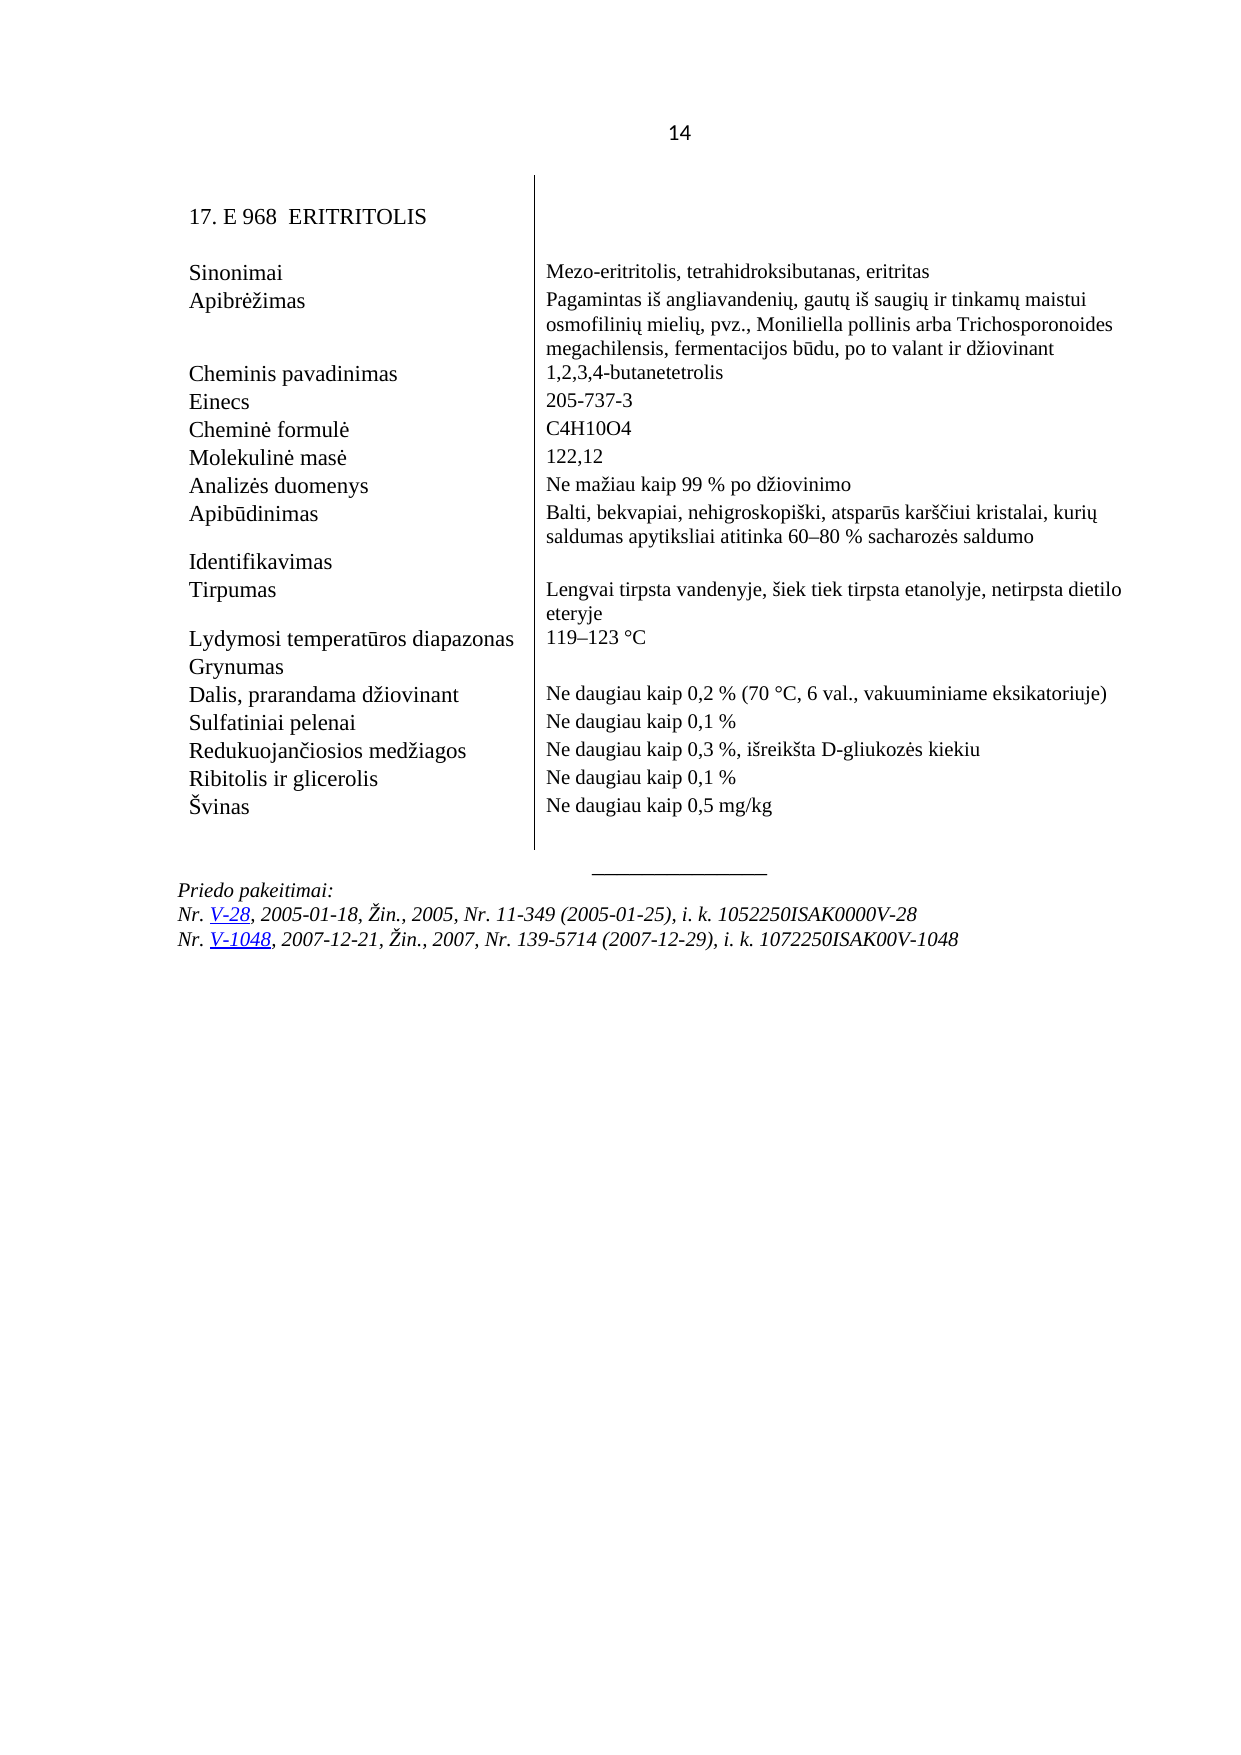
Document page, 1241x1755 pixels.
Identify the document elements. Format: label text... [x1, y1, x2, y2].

table_cell Ne daugiau kaip 0,5 mg/kg [535, 793, 1181, 821]
table_cell Apibrėžimas [177, 288, 534, 359]
table_cell 1,2,3,4-butanetetrolis [535, 360, 1181, 388]
table_cell Ne daugiau kaip 0,1 % [535, 765, 1181, 793]
table_cell Balti, bekvapiai, nehigroskopiški, atsparūs karščiui kristalai, kurių saldumas apytiksliai atitinka 60–80 % sacharozės saldumo [535, 500, 1181, 548]
table_cell Analizės duomenys [177, 472, 534, 500]
table_cell Sinonimai [177, 259, 534, 287]
table_cell Cheminis pavadinimas [177, 360, 534, 388]
table_cell Sulfatiniai pelenai [177, 709, 534, 737]
table_cell Tirpumas [177, 576, 534, 624]
table_cell Molekulinė masė [177, 444, 534, 472]
table_cell Apibūdinimas [177, 500, 534, 548]
table_cell 205-737-3 [535, 388, 1181, 416]
table_cell Dalis, prarandama džiovinant [177, 681, 534, 709]
table_cell Ne daugiau kaip 0,2 % (70 °C, 6 val., vakuuminiame eksikatoriuje) [535, 681, 1181, 709]
text Nr. V-1048, 2007-12-21, Žin., 2007, Nr. 139-5714 (2007-12-29), i. k. 1072250ISAK00V-1048 [177, 926, 1181, 951]
table_cell Ne daugiau kaip 0,1 % [535, 709, 1181, 737]
text ______________ [177, 849, 1181, 878]
table_cell [535, 175, 1181, 203]
table_cell [535, 821, 1181, 849]
table_cell Identifikavimas [177, 548, 534, 576]
table_cell Švinas [177, 793, 534, 821]
table_cell [177, 175, 534, 203]
table_cell 17. E 968 ERITRITOLIS [177, 203, 534, 231]
table_cell Lengvai tirpsta vandenyje, šiek tiek tirpsta etanolyje, netirpsta dietilo eteryje [535, 576, 1181, 624]
table_cell Einecs [177, 388, 534, 416]
table_cell [535, 203, 1181, 231]
table_cell [535, 231, 1181, 259]
table_cell [535, 548, 1181, 576]
table_cell [535, 653, 1181, 681]
table_cell C4H10O4 [535, 416, 1181, 444]
table_cell [177, 821, 534, 849]
table_cell [177, 231, 534, 259]
table_cell Redukuojančiosios medžiagos [177, 737, 534, 765]
table_cell 119–123 °C [535, 625, 1181, 653]
table_cell Ribitolis ir glicerolis [177, 765, 534, 793]
table_cell Cheminė formulė [177, 416, 534, 444]
table_cell Lydymosi temperatūros diapazonas [177, 625, 534, 653]
table_cell 122,12 [535, 444, 1181, 472]
table_cell Ne daugiau kaip 0,3 %, išreikšta D-gliukozės kiekiu [535, 737, 1181, 765]
text Priedo pakeitimai: [177, 878, 1181, 902]
table_cell Grynumas [177, 653, 534, 681]
table_cell Pagamintas iš angliavandenių, gautų iš saugių ir tinkamų maistui osmofilinių mielių, pvz., Moniliella pollinis arba Trichosporonoides megachilensis, fermentacijos būdu, po to valant ir džiovinant [535, 288, 1181, 359]
table_cell Mezo-eritritolis, tetrahidroksibutanas, eritritas [535, 259, 1181, 287]
text Nr. V-28, 2005-01-18, Žin., 2005, Nr. 11-349 (2005-01-25), i. k. 1052250ISAK0000V-28 [177, 902, 1181, 926]
table_cell Ne mažiau kaip 99 % po džiovinimo [535, 472, 1181, 500]
